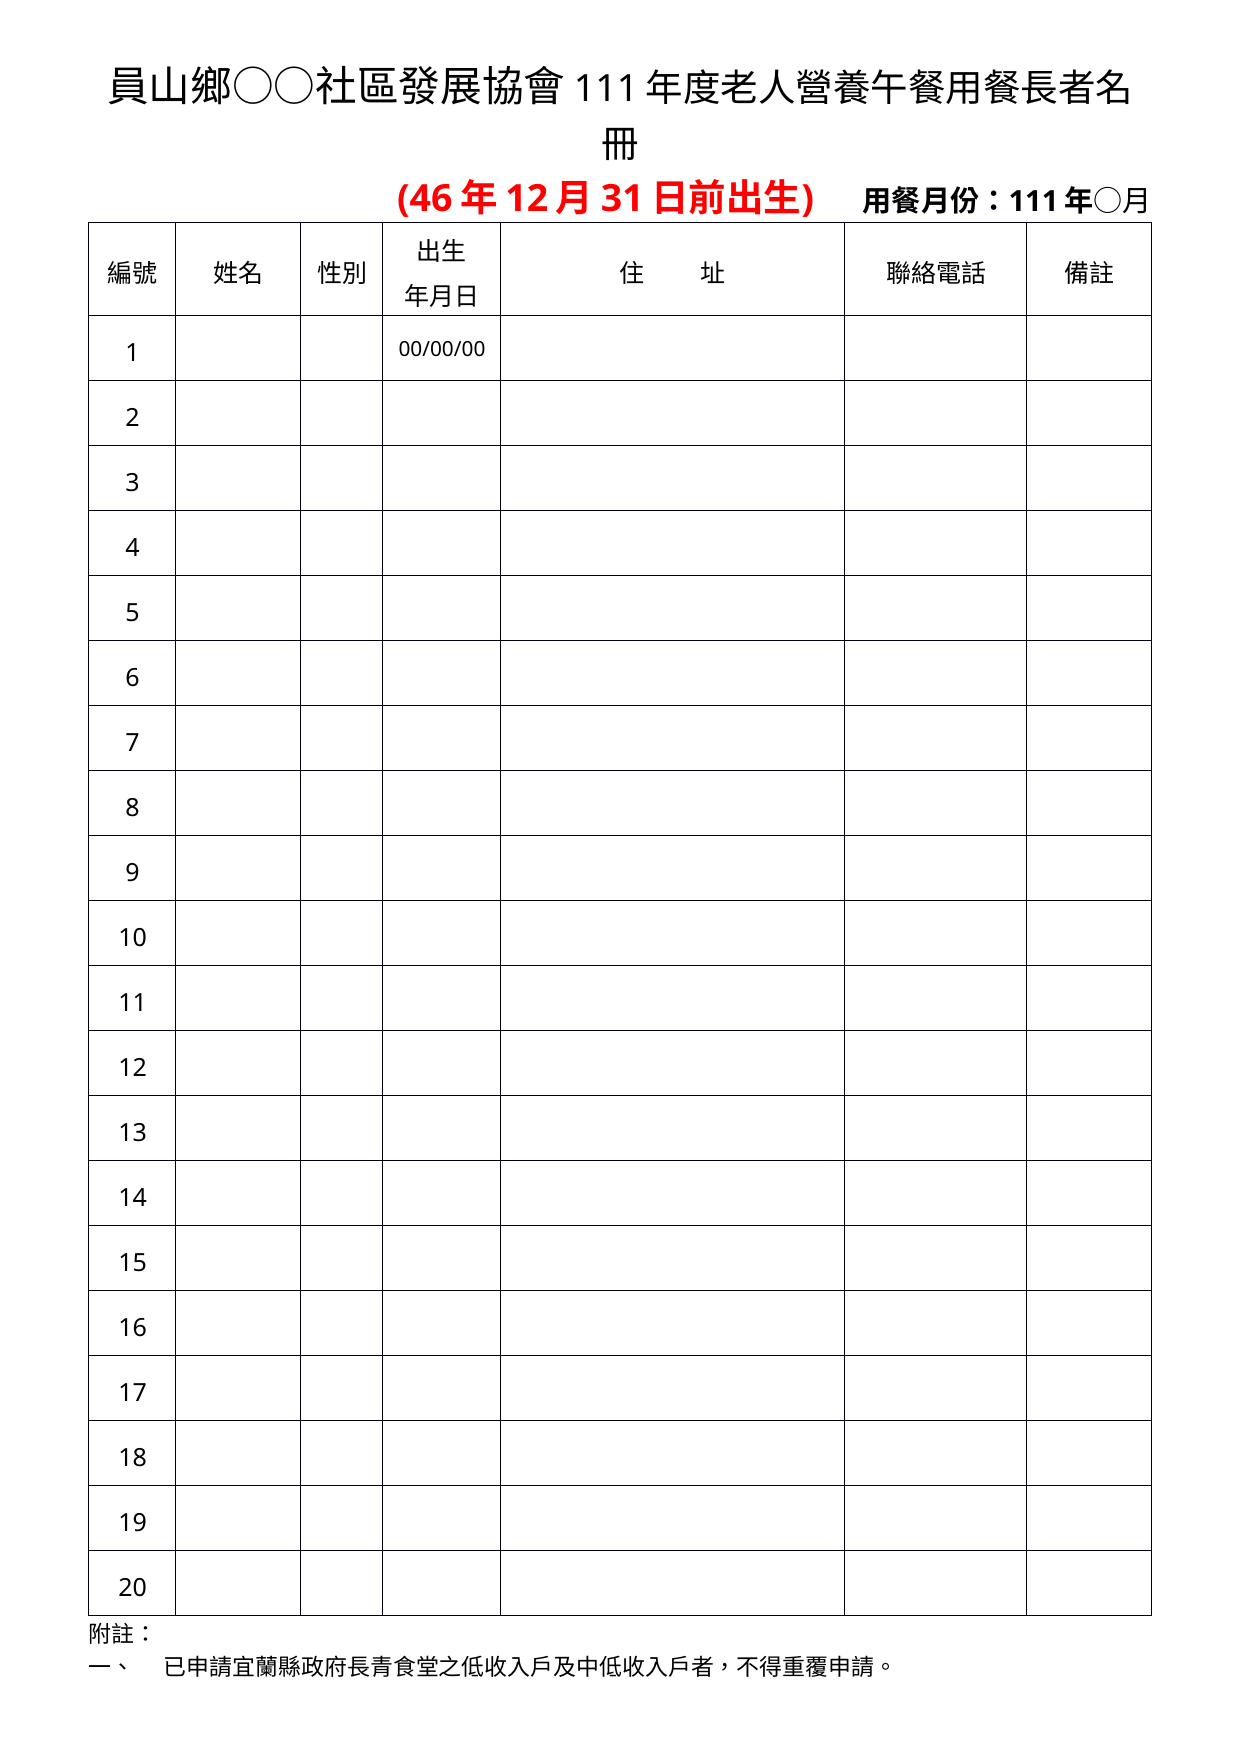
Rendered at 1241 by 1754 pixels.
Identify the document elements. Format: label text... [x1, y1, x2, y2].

table_cell [301, 706, 382, 770]
table_cell [301, 1421, 382, 1485]
table_cell [845, 641, 1026, 705]
table_cell [845, 1551, 1026, 1615]
table_cell 6 [89, 641, 175, 705]
table_cell [845, 1356, 1026, 1420]
table_cell [176, 511, 300, 575]
table_cell [383, 446, 500, 510]
table_cell 12 [89, 1031, 175, 1095]
table_header 聯絡電話 [845, 223, 1026, 315]
table_cell [1027, 966, 1151, 1030]
table_cell [176, 381, 300, 445]
table_cell [845, 576, 1026, 640]
table_cell 7 [89, 706, 175, 770]
table_cell [845, 966, 1026, 1030]
table_cell [501, 836, 844, 900]
table_cell [383, 966, 500, 1030]
table_cell 17 [89, 1356, 175, 1420]
table_cell [301, 1161, 382, 1225]
table_cell [845, 1486, 1026, 1550]
table_cell [1027, 511, 1151, 575]
table_cell [845, 1226, 1026, 1290]
table_cell [845, 1096, 1026, 1160]
table_cell [383, 576, 500, 640]
table_cell [501, 1096, 844, 1160]
table_header 備註 [1027, 223, 1151, 315]
table_cell 8 [89, 771, 175, 835]
table_cell [301, 901, 382, 965]
table_cell [845, 381, 1026, 445]
table_cell [383, 1161, 500, 1225]
table_cell 18 [89, 1421, 175, 1485]
table_cell [176, 1356, 300, 1420]
list 已申請宜蘭縣政府長青食堂之低收入戶及中低收入戶者，不得重覆申請。 [89, 1649, 1152, 1682]
table_cell [1027, 771, 1151, 835]
table_cell [176, 1421, 300, 1485]
table_cell [501, 1421, 844, 1485]
table_cell [1027, 641, 1151, 705]
table_cell 3 [89, 446, 175, 510]
table_cell [301, 1031, 382, 1095]
text 員山鄉○○社區發展協會111年度老人營養午餐用餐長者名冊 [89, 53, 1152, 168]
table_cell [845, 1421, 1026, 1485]
table_cell 5 [89, 576, 175, 640]
table_cell 1 [89, 316, 175, 380]
table_cell [501, 771, 844, 835]
table_cell 19 [89, 1486, 175, 1550]
table_cell [383, 1356, 500, 1420]
table_cell [301, 966, 382, 1030]
table_cell 15 [89, 1226, 175, 1290]
table_cell 16 [89, 1291, 175, 1355]
table_cell 13 [89, 1096, 175, 1160]
table_cell [176, 1226, 300, 1290]
table_cell [383, 901, 500, 965]
table_cell [383, 771, 500, 835]
table_cell [176, 1486, 300, 1550]
table_cell [845, 836, 1026, 900]
table_cell [383, 706, 500, 770]
table_cell [845, 511, 1026, 575]
table_cell [176, 771, 300, 835]
table_cell [301, 576, 382, 640]
table_cell [1027, 316, 1151, 380]
table_cell [176, 836, 300, 900]
table_cell [501, 1226, 844, 1290]
table_header 出生 年月日 [383, 223, 500, 315]
table_cell [845, 1291, 1026, 1355]
table_cell [1027, 901, 1151, 965]
table_cell [176, 576, 300, 640]
table_cell [176, 706, 300, 770]
table_cell [1027, 706, 1151, 770]
table_cell [301, 836, 382, 900]
table_cell [845, 1161, 1026, 1225]
table_cell [176, 446, 300, 510]
text (46年12月31日前出生) 用餐月份：111年○月 [89, 168, 1152, 222]
table_cell [1027, 836, 1151, 900]
table_cell [383, 1096, 500, 1160]
table_cell [1027, 1161, 1151, 1225]
table_cell 00/00/00 [383, 316, 500, 380]
table_cell [501, 1551, 844, 1615]
table_cell [301, 1096, 382, 1160]
table_cell [501, 901, 844, 965]
table_cell [1027, 1356, 1151, 1420]
table_cell [176, 1031, 300, 1095]
text 附註： [89, 1616, 1152, 1649]
table_cell [301, 641, 382, 705]
table_cell 10 [89, 901, 175, 965]
table_cell [1027, 1291, 1151, 1355]
table_cell [383, 511, 500, 575]
table_cell [1027, 381, 1151, 445]
table_cell [383, 381, 500, 445]
table_cell [176, 1161, 300, 1225]
table_cell [301, 1226, 382, 1290]
table_cell [501, 1161, 844, 1225]
table_cell 14 [89, 1161, 175, 1225]
table_cell [301, 1291, 382, 1355]
table_cell [301, 771, 382, 835]
table_cell [1027, 576, 1151, 640]
table_cell [383, 1486, 500, 1550]
table_cell [1027, 446, 1151, 510]
table_cell [383, 641, 500, 705]
table_cell [845, 446, 1026, 510]
table_cell [301, 446, 382, 510]
table_cell [176, 1551, 300, 1615]
table_cell [1027, 1226, 1151, 1290]
table_cell [501, 1356, 844, 1420]
table_cell [501, 641, 844, 705]
table_cell [176, 1291, 300, 1355]
table_header 編號 [89, 223, 175, 315]
table_cell [501, 381, 844, 445]
table_cell 2 [89, 381, 175, 445]
table_cell [301, 511, 382, 575]
table_cell [301, 316, 382, 380]
table_cell [845, 901, 1026, 965]
table_cell [176, 901, 300, 965]
table_cell [501, 1486, 844, 1550]
table_cell [383, 1031, 500, 1095]
table_cell [845, 771, 1026, 835]
table_cell 9 [89, 836, 175, 900]
table_cell [1027, 1096, 1151, 1160]
table_cell [1027, 1031, 1151, 1095]
table_header 姓名 [176, 223, 300, 315]
table_cell [501, 966, 844, 1030]
table_header 住 址 [501, 223, 844, 315]
table_cell [501, 1291, 844, 1355]
table_cell [501, 576, 844, 640]
table_cell [301, 381, 382, 445]
table_header 性別 [301, 223, 382, 315]
table_cell [845, 316, 1026, 380]
table_cell [176, 966, 300, 1030]
table_cell [501, 1031, 844, 1095]
table_cell [845, 706, 1026, 770]
table_cell [383, 1226, 500, 1290]
table_cell [383, 836, 500, 900]
table_cell [1027, 1421, 1151, 1485]
table_cell 4 [89, 511, 175, 575]
table_cell [176, 1096, 300, 1160]
table_cell [501, 316, 844, 380]
table_cell [383, 1551, 500, 1615]
table_cell [383, 1291, 500, 1355]
table_cell [301, 1356, 382, 1420]
table_cell [301, 1551, 382, 1615]
table_cell [176, 641, 300, 705]
table_cell [501, 446, 844, 510]
table_cell [176, 316, 300, 380]
table_cell [501, 511, 844, 575]
table_cell [1027, 1486, 1151, 1550]
table_cell [845, 1031, 1026, 1095]
table_cell [501, 706, 844, 770]
table_cell [1027, 1551, 1151, 1615]
table_cell [301, 1486, 382, 1550]
table_cell 11 [89, 966, 175, 1030]
table_cell 20 [89, 1551, 175, 1615]
table_cell [383, 1421, 500, 1485]
